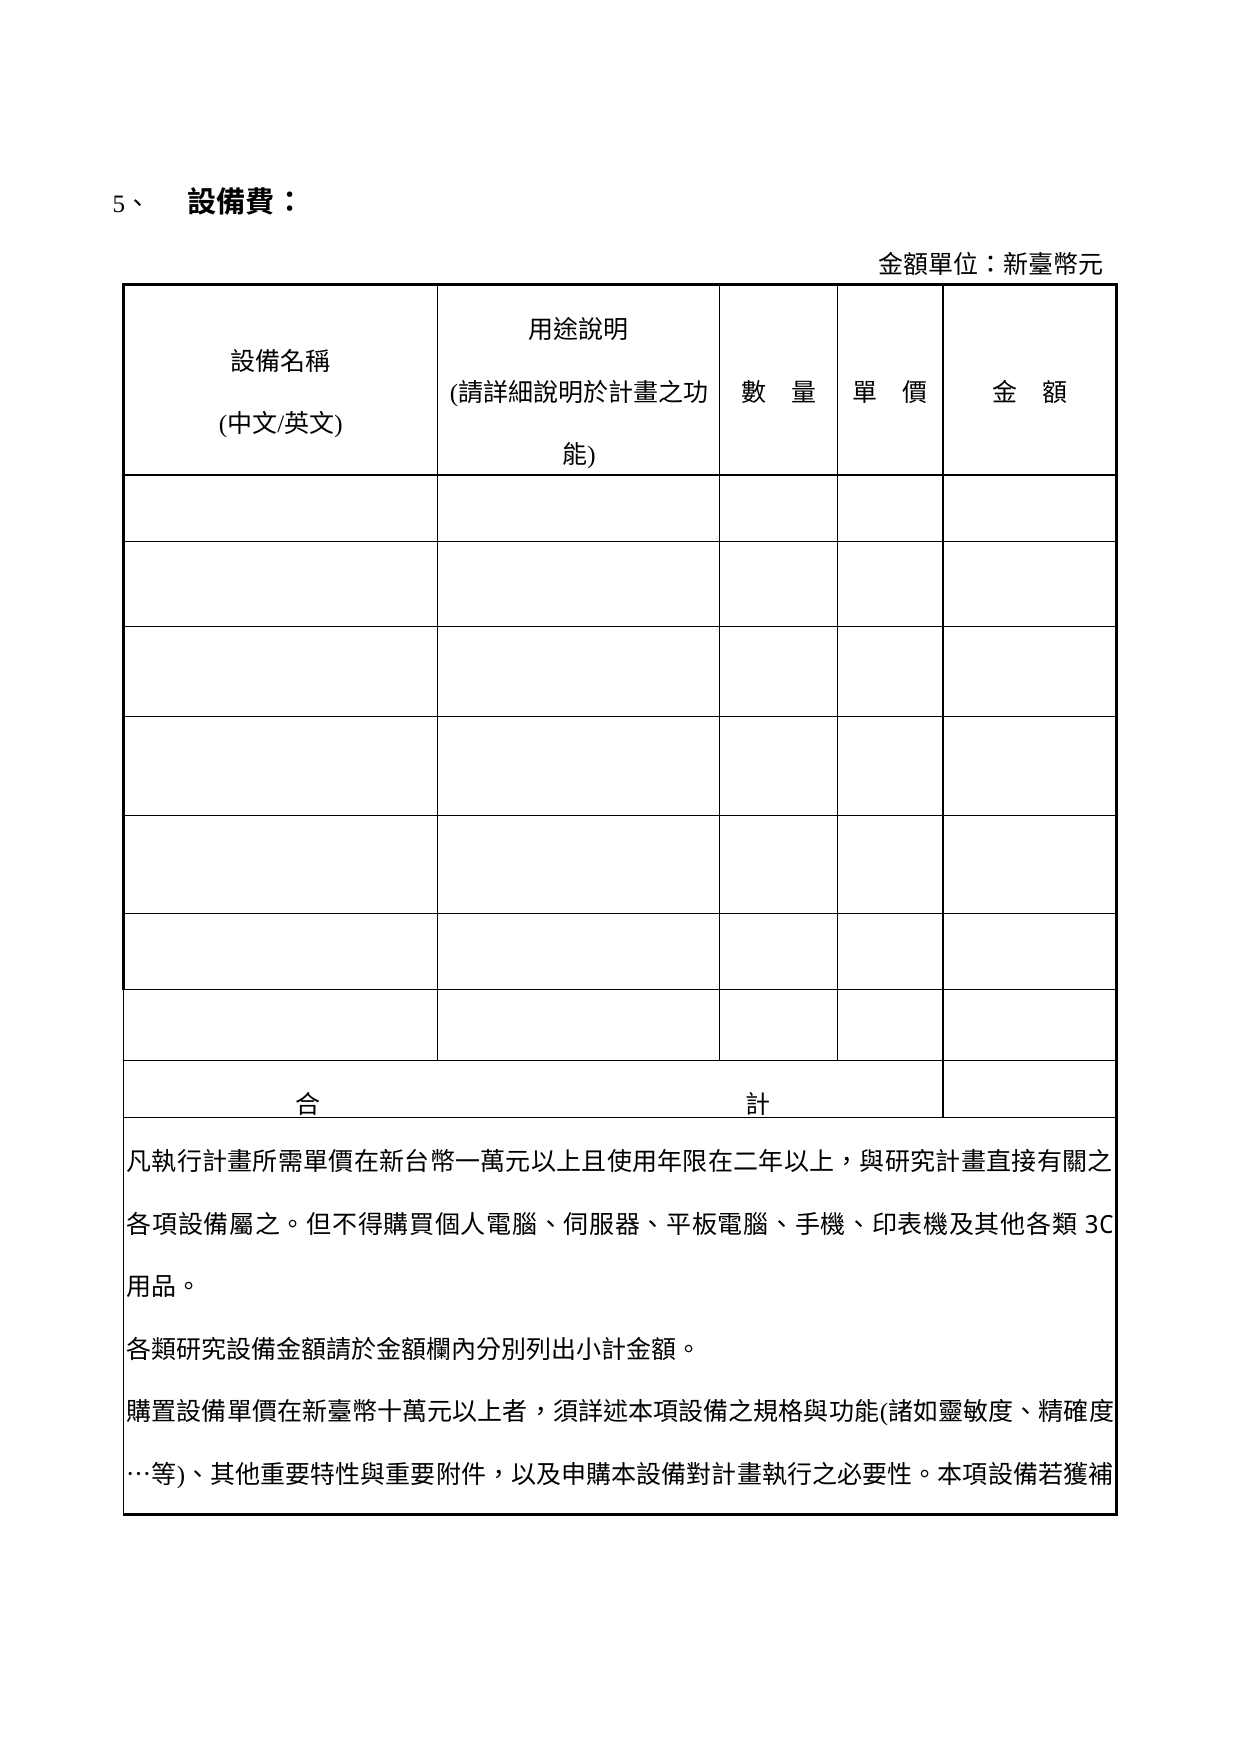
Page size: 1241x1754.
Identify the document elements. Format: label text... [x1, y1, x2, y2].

table_cell [438, 990, 719, 1060]
table_cell [720, 476, 837, 541]
table_cell [125, 816, 437, 913]
table_cell [438, 717, 719, 815]
table_cell [944, 1061, 1115, 1117]
table_cell [720, 990, 837, 1060]
table_cell [125, 914, 437, 989]
table_header 用途說明 (請詳細說明於計畫之功能) [438, 286, 719, 474]
table_header 單 價 [838, 286, 942, 474]
table_cell [944, 542, 1115, 626]
table_cell [438, 476, 719, 541]
table_cell [944, 717, 1115, 815]
table_cell [438, 816, 719, 913]
table_cell [720, 717, 837, 815]
table_cell 合 計 [124, 1061, 942, 1117]
table_cell [125, 476, 437, 541]
table_cell [838, 914, 942, 989]
table_cell [838, 717, 942, 815]
table_cell [720, 816, 837, 913]
text 金額單位：新臺幣元 [0, 221, 1103, 283]
table_cell [838, 542, 942, 626]
table_cell [944, 914, 1115, 989]
table_header 設備名稱 (中文/英文) [125, 286, 437, 474]
table_cell [125, 717, 437, 815]
table_cell [944, 990, 1115, 1060]
table_cell [720, 542, 837, 626]
table_cell [124, 990, 437, 1060]
table_cell [438, 914, 719, 989]
table_header 金 額 [944, 286, 1115, 474]
table_cell [944, 816, 1115, 913]
list 設備費： [112, 158, 1128, 221]
table_cell [944, 476, 1115, 541]
table_cell 凡執行計畫所需單價在新台幣一萬元以上且使用年限在二年以上，與研究計畫直接有關之各項設備屬之。但不得購買個人電腦、伺服器、平板電腦、手機、印表機及其他各類3C用品。 各類研究設備金額請於金額欄內分別列出小計金額。 購置設備單價在新臺幣十萬元以上者，須詳述本項設備之規格與功能(諸如靈敏度、精確度…等)、其他重要特性與重要附件，以及申購本設備對計畫執行之必要性。本項設備若獲補助，主持人應負維護保養之責，並且在不妨礙個人研究計畫或研究群計畫之工作下，同意提供他人共同使用，以避免設備閒置。 設備費總金額不得編列超過總申請金額之50%。 [124, 1118, 1115, 1513]
table_cell [438, 627, 719, 716]
table_header 數 量 [720, 286, 837, 474]
table_cell [838, 990, 942, 1060]
table_cell [720, 627, 837, 716]
table_cell [838, 476, 942, 541]
table_cell [125, 542, 437, 626]
table_cell [838, 627, 942, 716]
table_cell [438, 542, 719, 626]
table_cell [720, 914, 837, 989]
table_cell [125, 627, 437, 716]
table_cell [944, 627, 1115, 716]
table_cell [838, 816, 942, 913]
